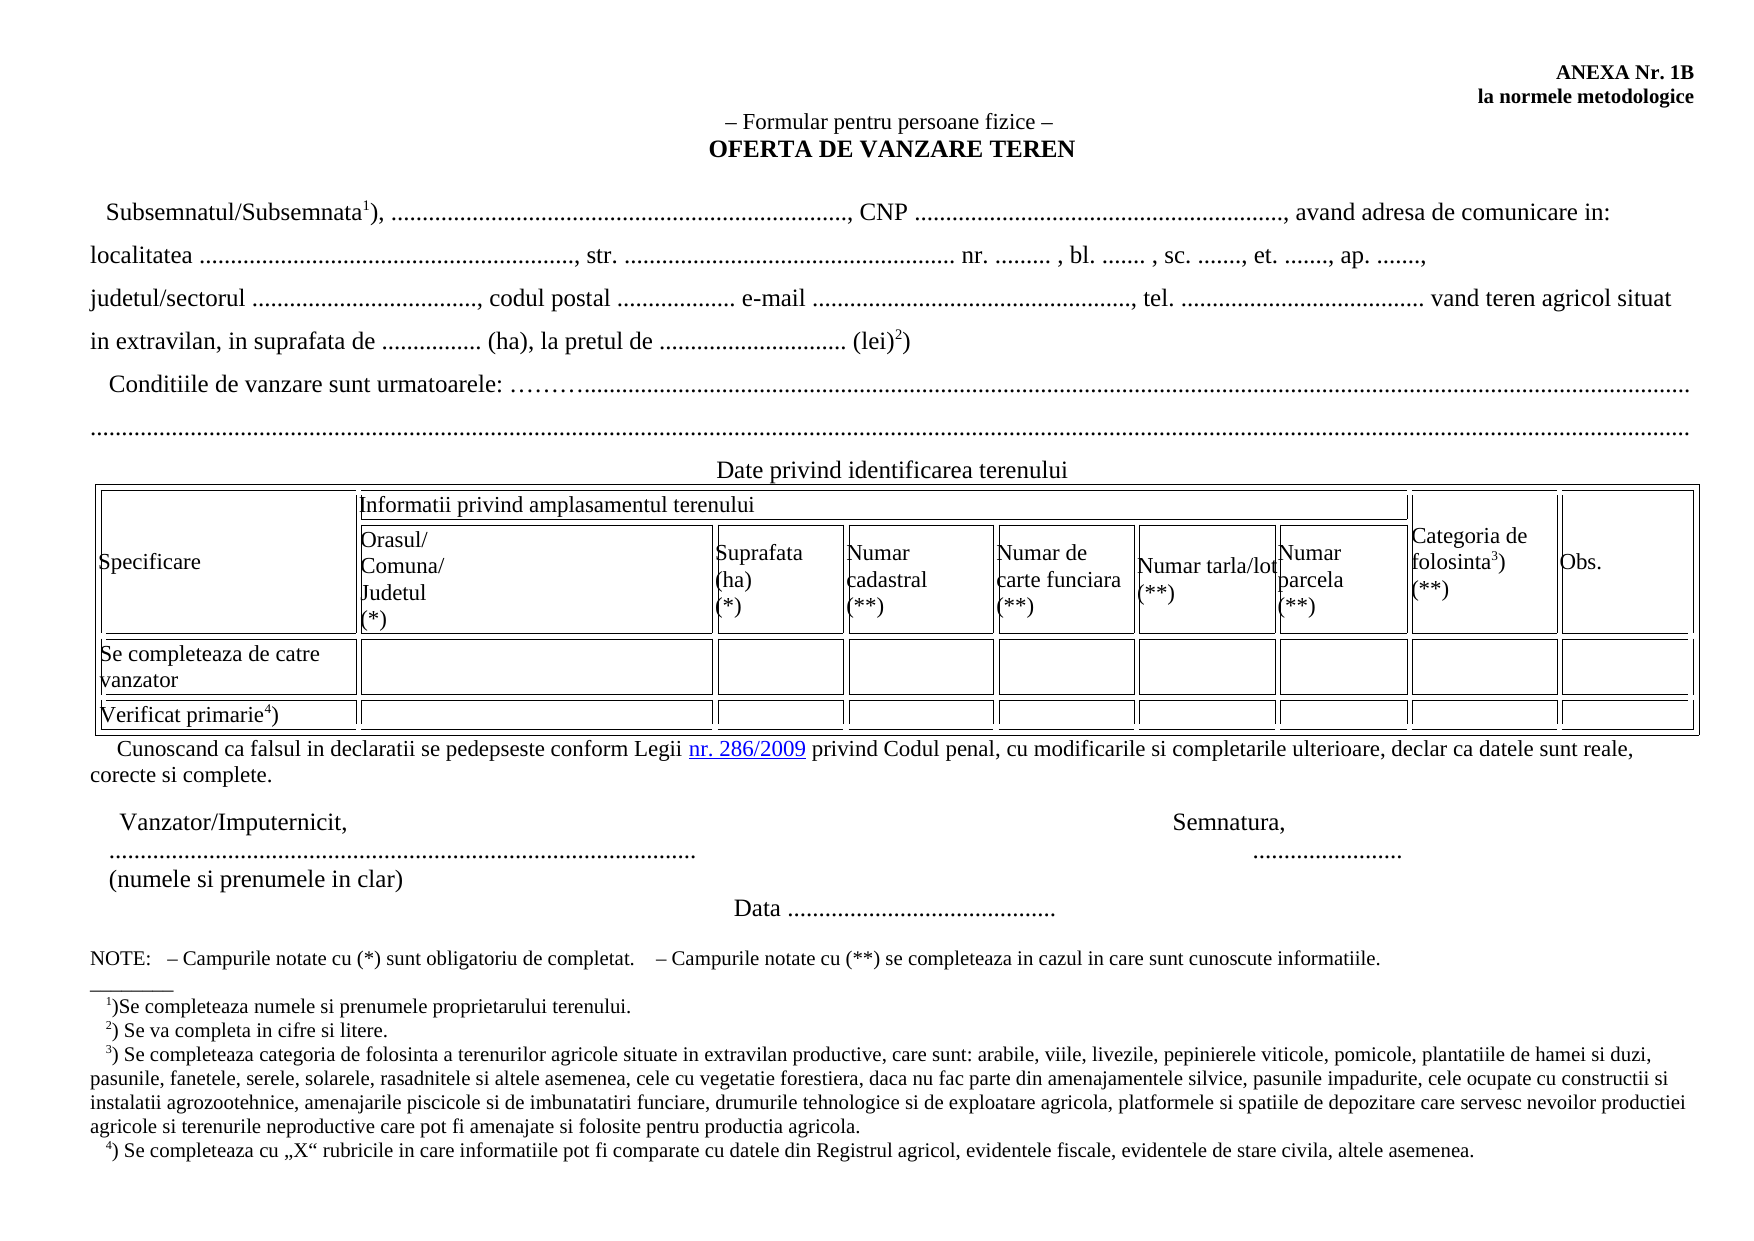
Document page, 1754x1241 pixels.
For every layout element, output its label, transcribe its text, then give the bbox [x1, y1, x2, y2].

table_cell [1140, 640, 1275, 694]
table_header Informatii privind amplasamentul terenului [359, 485, 1409, 519]
table_cell [1278, 633, 1409, 694]
table_cell [846, 633, 996, 694]
table_cell [1137, 633, 1277, 694]
text ................................................................................................................................................................................................................................................................ [90, 412, 1694, 441]
table_cell [715, 694, 846, 729]
table_cell [719, 640, 843, 694]
table_cell Numar de carte funciara (**) [996, 520, 1137, 633]
table_cell [1000, 640, 1134, 694]
text NOTE: – Campurile notate cu (*) sunt obligatoriu de completat. – Campurile notate cu (**) se completeaza in cazul in care sunt cunoscute informatiile. [90, 946, 1694, 970]
table_cell Numar tarla/lot (**) [1137, 520, 1277, 633]
table_cell [362, 640, 712, 694]
table_cell [1559, 694, 1696, 729]
table_cell [996, 694, 1137, 729]
text Cunoscand ca falsul in declaratii se pedepseste conform Legii nr. 286/2009 privind Codul penal, cu modificarile si completarile ulterioare, declar ca datele sunt reale, corecte si complete. [90, 735, 1694, 787]
text ________ 1)Se completeaza numele si prenumele proprietarului terenului. 2) Se va completa in cifre si litere. 3) Se completeaza categoria de folosinta a terenurilor agricole situate in extravilan productive, care sunt: arabile, viile, livezile, pepinierele viticole, pomicole, plantatiile de hamei si duzi, pasunile, fanetele, serele, solarele, rasadnitele si altele asemenea, cele cu vegetatie forestiera, daca nu fac parte din amenajamentele silvice, pasunile impadurite, cele ocupate cu constructii si instalatii agrozootehnice, amenajarile piscicole si de imbunatatiri funciare, drumurile tehnologice si de exploatare agricola, platformele si spatiile de depozitare care servesc nevoilor productiei agricole si terenurile neproductive care pot fi amenajate si folosite pentru productia agricola. [90, 970, 1694, 1138]
text 4) Se completeaza cu „X“ rubricile in care informatiile pot fi comparate cu datele din Registrul agricol, evidentele fiscale, evidentele de stare civila, altele asemenea. [90, 1138, 1694, 1162]
text Subsemnatul/Subsemnata1), ........................................................................., CNP ..........................................................., avand adresa de comunicare in: localitatea ............................................................, str. ..................................................... nr. ......... , bl. ....... , sc. ......., et. ......., ap. ......., judetul/sectorul ...................................., codul postal ................... e-mail ..................................................., tel. ....................................... vand teren agricol situat in extravilan, in suprafata de ................ (ha), la pretul de .............................. (lei)2) Conditiile de vanzare sunt urmatoarele: ………................................................................................................................................................................................. [90, 163, 1694, 398]
table_cell [1413, 640, 1557, 694]
table_cell [359, 694, 715, 729]
table_cell [846, 694, 996, 729]
table_cell [359, 633, 715, 694]
text Vanzator/Imputernicit, Semnatura, .............................................................................................. ........................ (numele si prenumele in clar) Data ........................................... [90, 807, 1694, 922]
table_cell [1409, 633, 1559, 694]
table_cell Numar parcela (**) [1278, 519, 1409, 633]
text – Formular pentru persoane fizice – [90, 108, 1694, 134]
table_header Specificare [98, 485, 358, 633]
table_cell [1281, 640, 1407, 694]
table_cell Se completeaza de catre vanzator [98, 633, 358, 694]
table_cell [1409, 694, 1559, 729]
table_header Obs. [1559, 485, 1696, 633]
table_cell Suprafata (ha) (*) [715, 520, 846, 633]
table_header Categoria de folosinta3) (**) [1409, 485, 1559, 633]
table_cell [850, 640, 993, 694]
table_cell [1559, 633, 1696, 694]
table_cell [1278, 694, 1409, 729]
text Date privind identificarea terenului [90, 456, 1694, 484]
text OFERTA DE VANZARE TEREN [90, 134, 1694, 163]
text ANEXA Nr. 1B la normele metodologice [90, 60, 1694, 108]
table_cell Numar cadastral (**) [846, 520, 996, 633]
table_cell Orasul/ Comuna/ Judetul (*) [359, 519, 715, 633]
table_cell [996, 633, 1137, 694]
table_cell Verificat primarie4) [98, 694, 358, 729]
table_cell [715, 633, 846, 694]
table_cell [1137, 694, 1277, 729]
